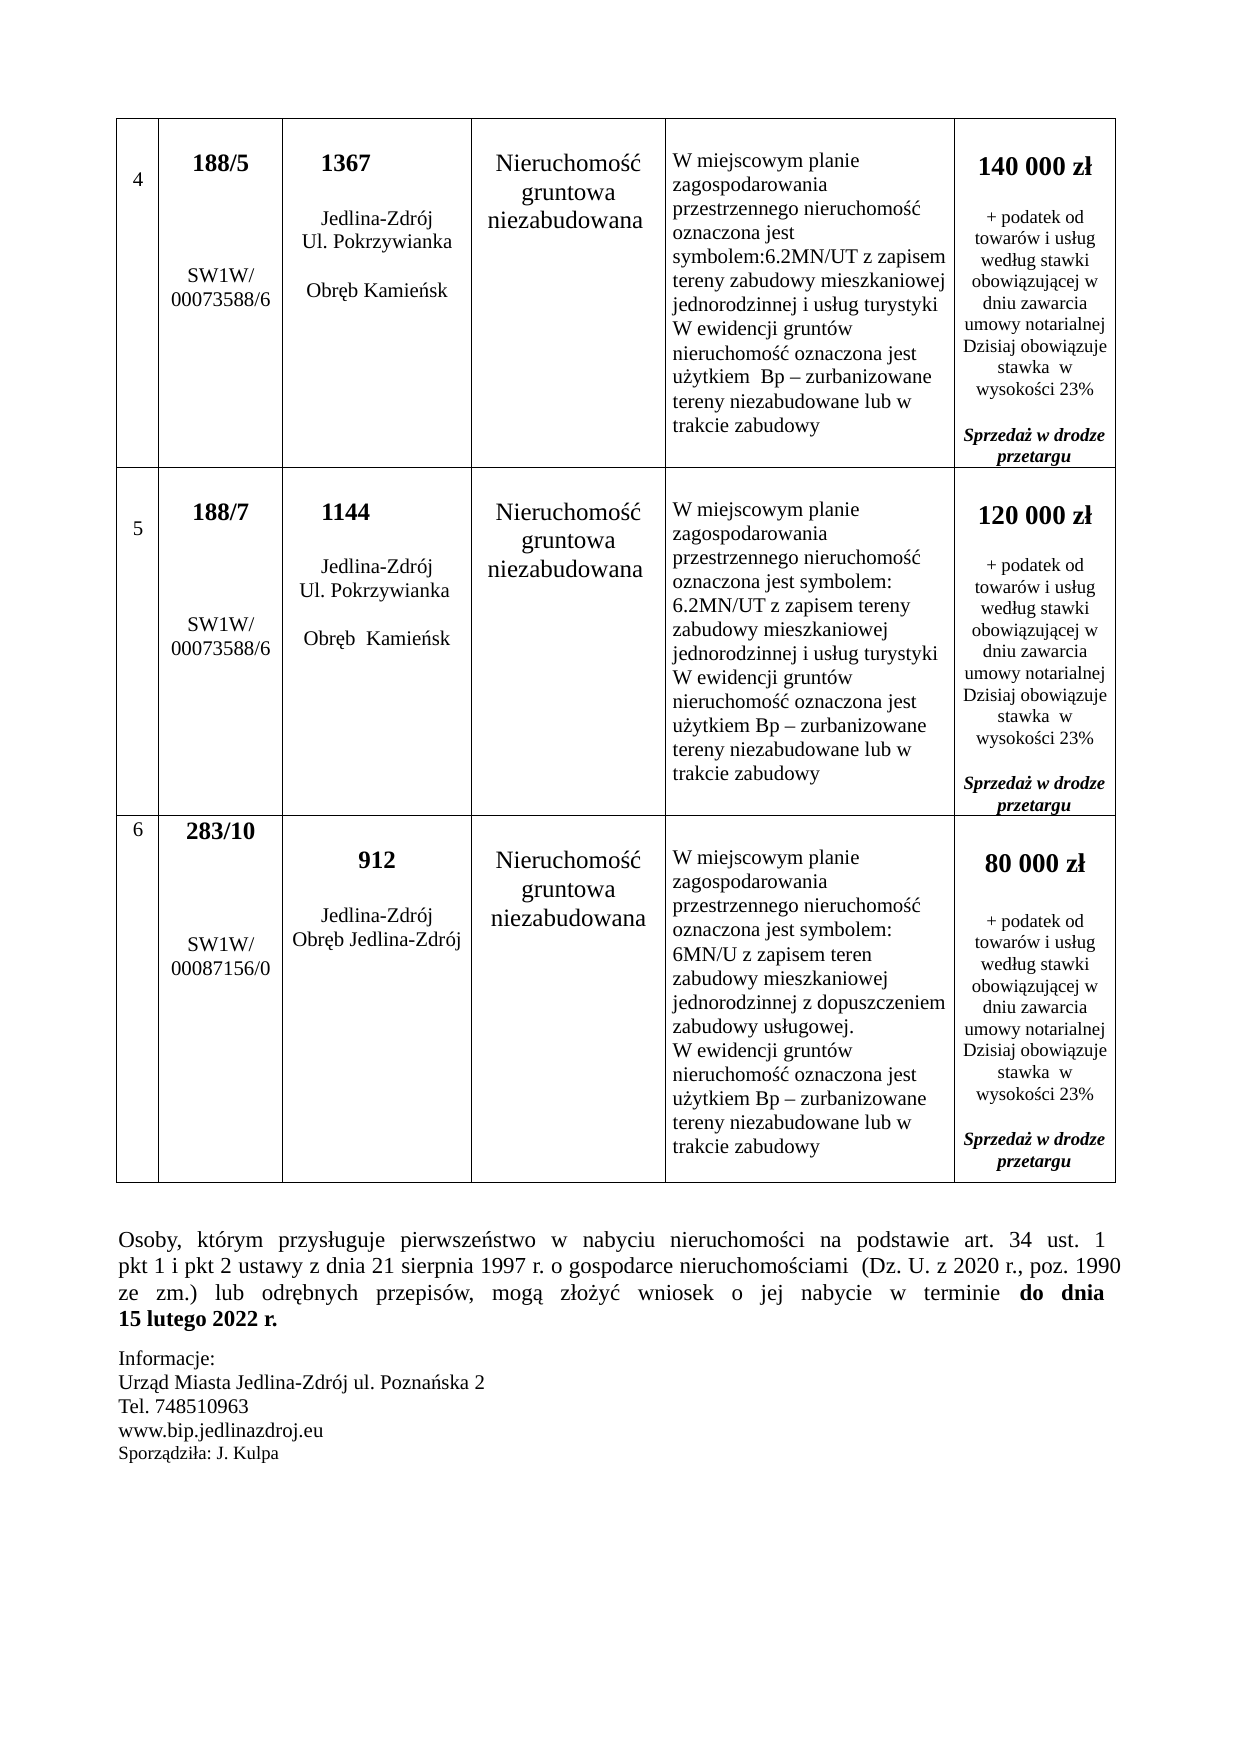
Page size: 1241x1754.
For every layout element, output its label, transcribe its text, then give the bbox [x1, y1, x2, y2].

table_cell Nieruchomość gruntowa niezabudowana [472, 468, 665, 815]
text www.bip.jedlinazdroj.eu [118, 1418, 1122, 1442]
table_cell 1367 Jedlina-Zdrój Ul. Pokrzywianka Obręb Kamieńsk [283, 119, 471, 467]
table_cell W miejscowym planie zagospodarowania przestrzennego nieruchomość oznaczona jest symbolem: 6.2MN/UT z zapisem tereny zabudowy mieszkaniowej jednorodzinnej i usług turystyki W ewidencji gruntów nieruchomość oznaczona jest użytkiem Bp – zurbanizowane tereny niezabudowane lub w trakcie zabudowy [666, 468, 954, 815]
table_cell 5 [117, 468, 158, 815]
table_cell Nieruchomość gruntowa niezabudowana [472, 816, 665, 1182]
table_cell 4 [117, 119, 158, 467]
text Urząd Miasta Jedlina-Zdrój ul. Poznańska 2 [118, 1370, 1122, 1394]
table_cell 283/10 SW1W/00087156/0 [159, 816, 282, 1182]
table_cell 188/7 SW1W/ 00073588/6 [159, 468, 282, 815]
table_cell 188/5 SW1W/ 00073588/6 [159, 119, 282, 467]
table_cell 120 000 zł + podatek od towarów i usług według stawki obowiązującej w dniu zawarcia umowy notarialnej Dzisiaj obowiązuje stawka w wysokości 23% Sprzedaż w drodze przetargu [955, 468, 1115, 815]
table_cell 140 000 zł + podatek od towarów i usług według stawki obowiązującej w dniu zawarcia umowy notarialnej Dzisiaj obowiązuje stawka w wysokości 23% Sprzedaż w drodze przetargu [955, 119, 1115, 467]
table_cell 80 000 zł + podatek od towarów i usług według stawki obowiązującej w dniu zawarcia umowy notarialnej Dzisiaj obowiązuje stawka w wysokości 23% Sprzedaż w drodze przetargu [955, 816, 1115, 1182]
table_cell W miejscowym planie zagospodarowania przestrzennego nieruchomość oznaczona jest symbolem: 6MN/U z zapisem teren zabudowy mieszkaniowej jednorodzinnej z dopuszczeniem zabudowy usługowej. W ewidencji gruntów nieruchomość oznaczona jest użytkiem Bp – zurbanizowane tereny niezabudowane lub w trakcie zabudowy [666, 816, 954, 1182]
table_cell Nieruchomość gruntowa niezabudowana [472, 119, 665, 467]
text Tel. 748510963 [118, 1394, 1122, 1418]
text Osoby, którym przysługuje pierwszeństwo w nabyciu nieruchomości na podstawie art. 34 ust. 1 pkt 1 i pkt 2 ustawy z dnia 21 sierpnia 1997 r. o gospodarce nieruchomościami (Dz. U. z 2020 r., poz. 1990 ze zm.) lub odrębnych przepisów, mogą złożyć wniosek o jej nabycie w terminie do dnia 15 lutego 2022 r. [118, 1226, 1122, 1332]
table_cell 1144 Jedlina-Zdrój Ul. Pokrzywianka Obręb Kamieńsk [283, 468, 471, 815]
table_cell 6 [117, 816, 158, 1182]
text Informacje: [118, 1346, 1122, 1370]
text Sporządziła: J. Kulpa [118, 1442, 1122, 1464]
table_cell 912 Jedlina-Zdrój Obręb Jedlina-Zdrój [283, 816, 471, 1182]
table_cell W miejscowym planie zagospodarowania przestrzennego nieruchomość oznaczona jest symbolem:6.2MN/UT z zapisem tereny zabudowy mieszkaniowej jednorodzinnej i usług turystyki W ewidencji gruntów nieruchomość oznaczona jest użytkiem Bp – zurbanizowane tereny niezabudowane lub w trakcie zabudowy [666, 119, 954, 467]
